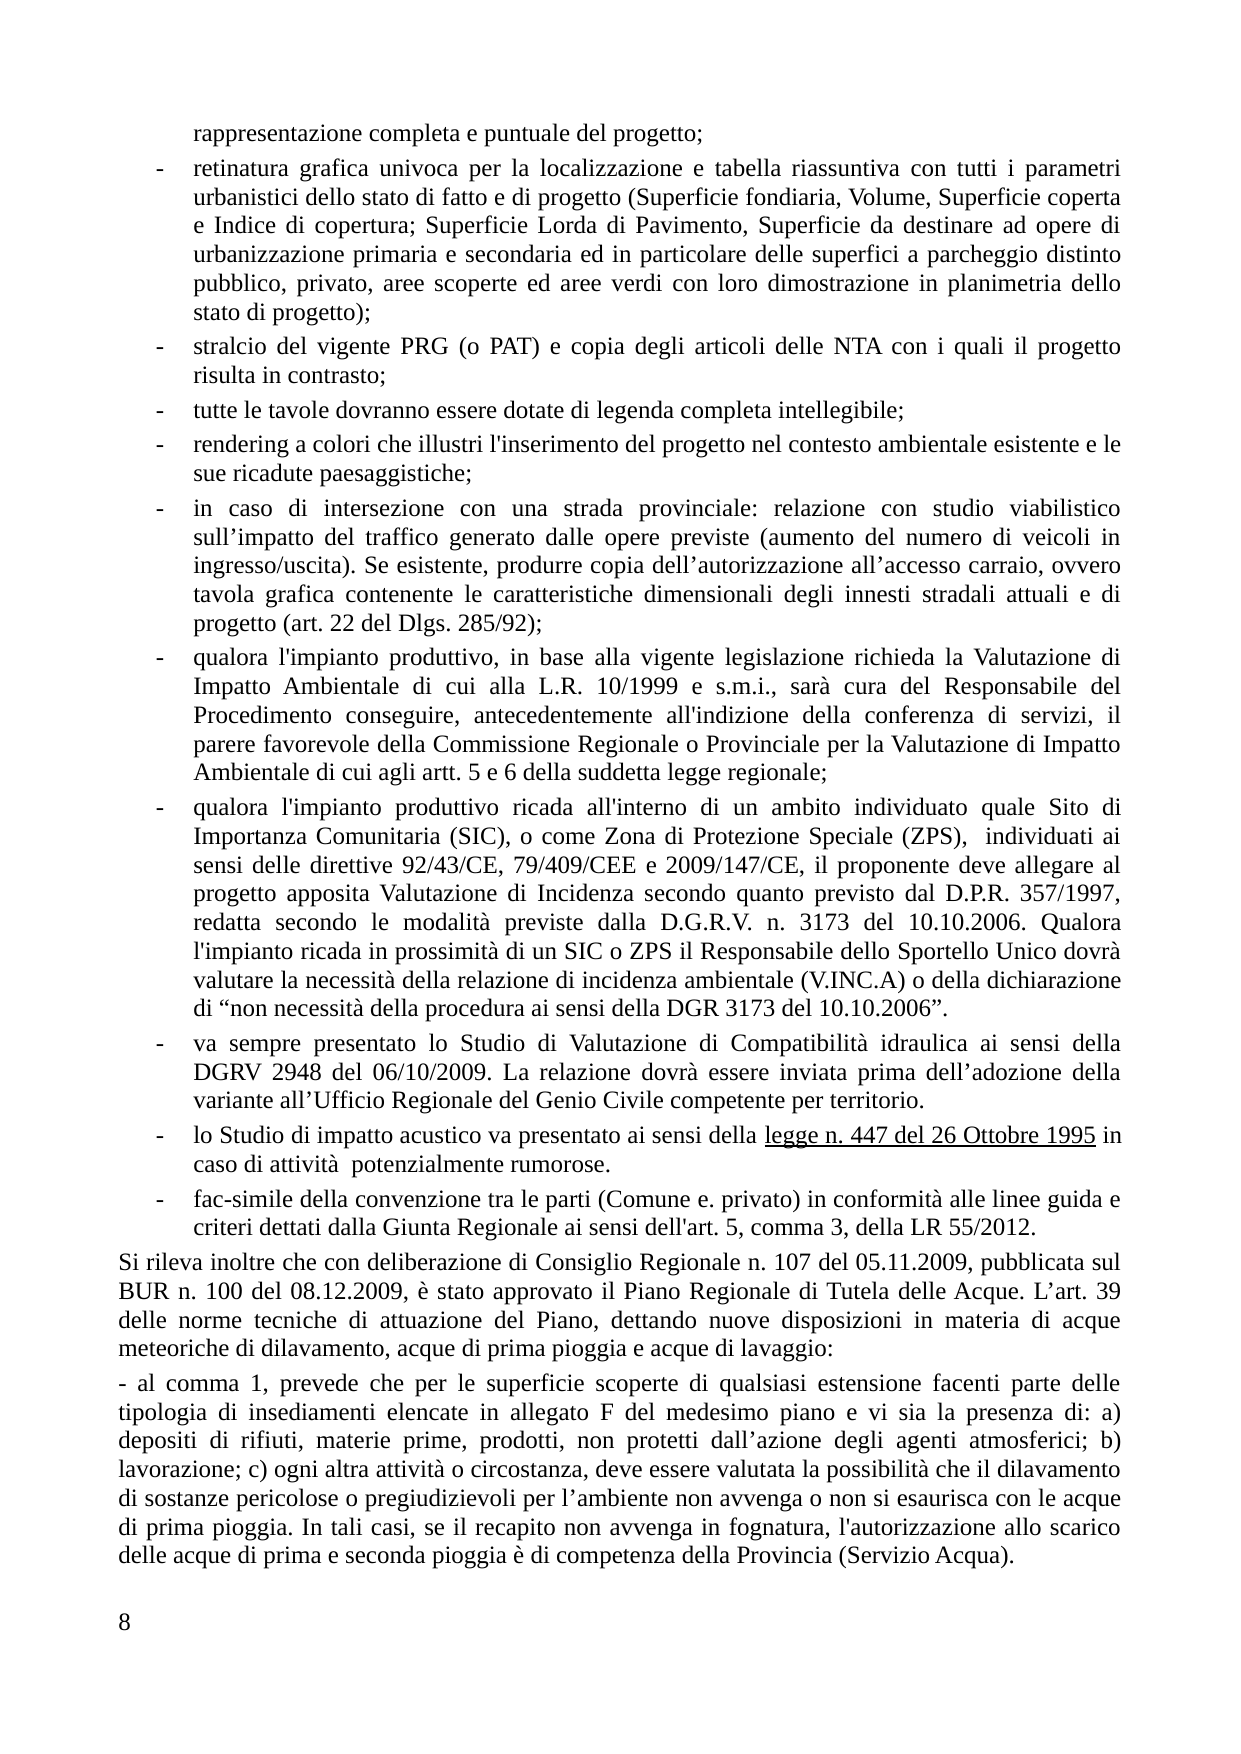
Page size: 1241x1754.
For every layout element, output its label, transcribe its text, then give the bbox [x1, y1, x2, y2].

list tutte le tavole dovranno essere dotate di legenda completa intellegibile; [156, 395, 1122, 423]
list rappresentazione completa e puntuale del progetto; [156, 118, 1122, 147]
list qualora l'impianto produttivo, in base alla vigente legislazione richieda la Valutazione di Impatto Ambientale di cui alla L.R. 10/1999 e s.m.i., sarà cura del Responsabile del Procedimento conseguire, antecedentemente all'indizione della conferenza di servizi, il parere favorevole della Commissione Regionale o Provinciale per la Valutazione di Impatto Ambientale di cui agli artt. 5 e 6 della suddetta legge regionale; [156, 642, 1122, 786]
list lo Studio di impatto acustico va presentato ai sensi della legge n. 447 del 26 Ottobre 1995 in caso di attività potenzialmente rumorose. [156, 1120, 1122, 1178]
text Si rileva inoltre che con deliberazione di Consiglio Regionale n. 107 del 05.11.2009, pubblicata sul BUR n. 100 del 08.12.2009, è stato approvato il Piano Regionale di Tutela delle Acque. L’art. 39 delle norme tecniche di attuazione del Piano, dettando nuove disposizioni in materia di acque meteoriche di dilavamento, acque di prima pioggia e acque di lavaggio: [118, 1247, 1122, 1362]
list stralcio del vigente PRG (o PAT) e copia degli articoli delle NTA con i quali il progetto risulta in contrasto; [156, 331, 1122, 389]
list rendering a colori che illustri l'inserimento del progetto nel contesto ambientale esistente e le sue ricadute paesaggistiche; [156, 429, 1122, 487]
list qualora l'impianto produttivo ricada all'interno di un ambito individuato quale Sito di Importanza Comunitaria (SIC), o come Zona di Protezione Speciale (ZPS), individuati ai sensi delle direttive 92/43/CE, 79/409/CEE e 2009/147/CE, il proponente deve allegare al progetto apposita Valutazione di Incidenza secondo quanto previsto dal D.P.R. 357/1997, redatta secondo le modalità previste dalla D.G.R.V. n. 3173 del 10.10.2006. Qualora l'impianto ricada in prossimità di un SIC o ZPS il Responsabile dello Sportello Unico dovrà valutare la necessità della relazione di incidenza ambientale (V.INC.A) o della dichiarazione di “non necessità della procedura ai sensi della DGR 3173 del 10.10.2006”. [156, 792, 1122, 1022]
list va sempre presentato lo Studio di Valutazione di Compatibilità idraulica ai sensi della DGRV 2948 del 06/10/2009. La relazione dovrà essere inviata prima dell’adozione della variante all’Ufficio Regionale del Genio Civile competente per territorio. [156, 1028, 1122, 1114]
list fac-simile della convenzione tra le parti (Comune e. privato) in conformità alle linee guida e criteri dettati dalla Giunta Regionale ai sensi dell'art. 5, comma 3, della LR 55/2012. [156, 1184, 1122, 1241]
list in caso di intersezione con una strada provinciale: relazione con studio viabilistico sull’impatto del traffico generato dalle opere previste (aumento del numero di veicoli in ingresso/uscita). Se esistente, produrre copia dell’autorizzazione all’accesso carraio, ovvero tavola grafica contenente le caratteristiche dimensionali degli innesti stradali attuali e di progetto (art. 22 del Dlgs. 285/92); [156, 493, 1122, 637]
list retinatura grafica univoca per la localizzazione e tabella riassuntiva con tutti i parametri urbanistici dello stato di fatto e di progetto (Superficie fondiaria, Volume, Superficie coperta e Indice di copertura; Superficie Lorda di Pavimento, Superficie da destinare ad opere di urbanizzazione primaria e secondaria ed in particolare delle superfici a parcheggio distinto pubblico, privato, aree scoperte ed aree verdi con loro dimostrazione in planimetria dello stato di progetto); [156, 153, 1122, 325]
text - al comma 1, prevede che per le superficie scoperte di qualsiasi estensione facenti parte delle tipologia di insediamenti elencate in allegato F del medesimo piano e vi sia la presenza di: a) depositi di rifiuti, materie prime, prodotti, non protetti dall’azione degli agenti atmosferici; b) lavorazione; c) ogni altra attività o circostanza, deve essere valutata la possibilità che il dilavamento di sostanze pericolose o pregiudizievoli per l’ambiente non avvenga o non si esaurisca con le acque di prima pioggia. In tali casi, se il recapito non avvenga in fognatura, l'autorizzazione allo scarico delle acque di prima e seconda pioggia è di competenza della Provincia (Servizio Acqua). [118, 1368, 1122, 1569]
